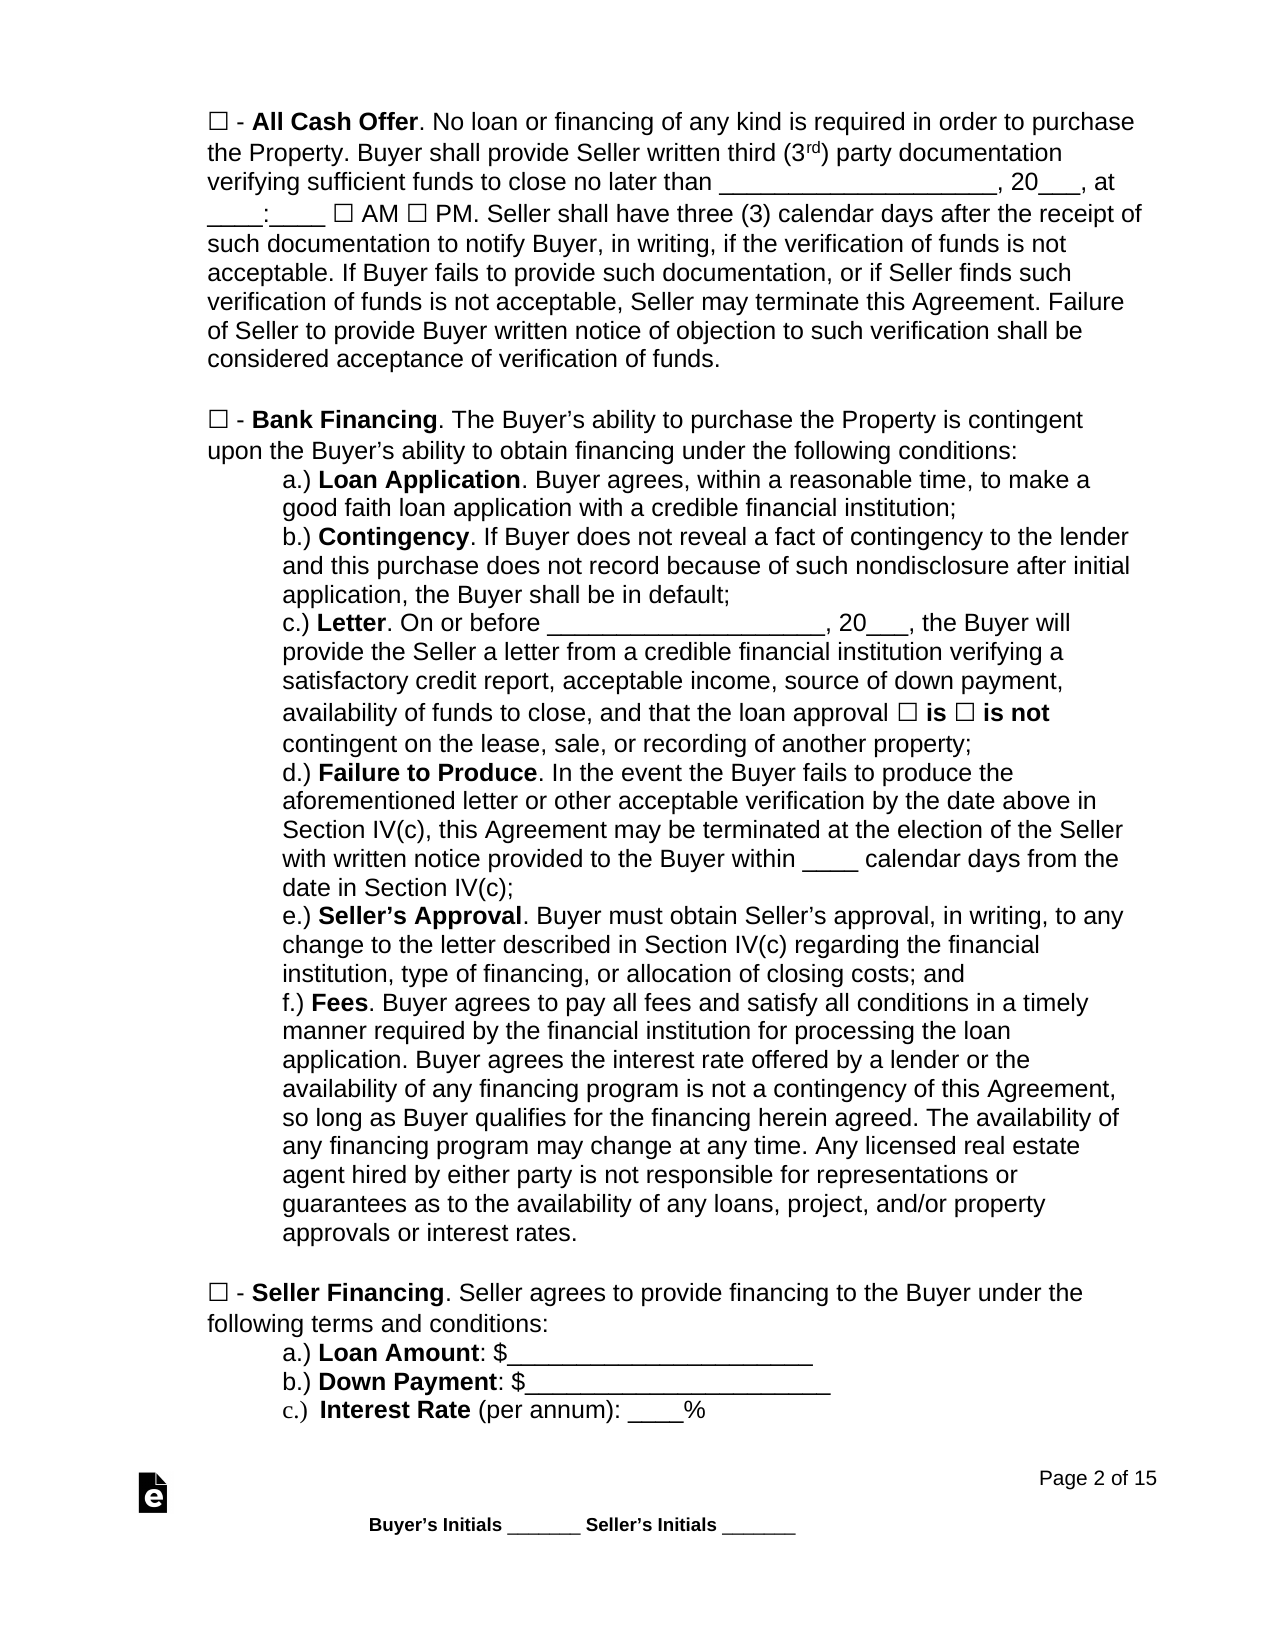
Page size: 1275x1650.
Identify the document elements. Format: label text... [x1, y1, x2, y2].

text ☐ - Seller Financing. Seller agrees to provide financing to the Buyer under the following terms and conditions: [207, 1275, 1143, 1338]
text a.) Loan Application. Buyer agrees, within a reasonable time, to make a good faith loan application with a credible financial institution; [282, 465, 1143, 522]
text ☐ - All Cash Offer. No loan or financing of any kind is required in order to purchase the Property. Buyer shall provide Seller written third (3rd) party documentation verifying sufficient funds to close no later than ____________________, 20___, at ____:____ ☐ AM ☐ PM. Seller shall have three (3) calendar days after the receipt of such documentation to notify Buyer, in writing, if the verification of funds is not acceptable. If Buyer fails to provide such documentation, or if Seller finds such verification of funds is not acceptable, Seller may terminate this Agreement. Failure of Seller to provide Buyer written notice of objection to such verification shall be considered acceptance of verification of funds. [207, 104, 1143, 373]
text b.) Contingency. If Buyer does not reveal a fact of contingency to the lender and this purchase does not record because of such nondisclosure after initial application, the Buyer shall be in default; [282, 522, 1143, 608]
list Interest Rate (per annum): ____% [282, 1395, 1143, 1424]
text b.) Down Payment: $______________________ [207, 1367, 1143, 1395]
text f.) Fees. Buyer agrees to pay all fees and satisfy all conditions in a timely manner required by the financial institution for processing the loan application. Buyer agrees the interest rate offered by a lender or the availability of any financing program is not a contingency of this Agreement, so long as Buyer qualifies for the financing herein agreed. The availability of any financing program may change at any time. Any licensed real estate agent hired by either party is not responsible for representations or guarantees as to the availability of any loans, project, and/or property approvals or interest rates. [282, 987, 1143, 1246]
text d.) Failure to Produce. In the event the Buyer fails to produce the aforementioned letter or other acceptable verification by the date above in Section IV(c), this Agreement may be terminated at the election of the Seller with written notice provided to the Buyer within ____ calendar days from the date in Section IV(c); [282, 757, 1143, 901]
text ☐ - Bank Financing. The Buyer’s ability to purchase the Property is contingent upon the Buyer’s ability to obtain financing under the following conditions: [207, 402, 1143, 465]
text e.) Seller’s Approval. Buyer must obtain Seller’s approval, in writing, to any change to the letter described in Section IV(c) regarding the financial institution, type of financing, or allocation of closing costs; and [282, 901, 1143, 987]
text c.) Letter. On or before ____________________, 20___, the Buyer will provide the Seller a letter from a credible financial institution verifying a satisfactory credit report, acceptable income, source of down payment, availability of funds to close, and that the loan approval ☐ is ☐ is not contingent on the lease, sale, or recording of another property; [282, 608, 1143, 757]
text a.) Loan Amount: $______________________ [207, 1338, 1143, 1367]
